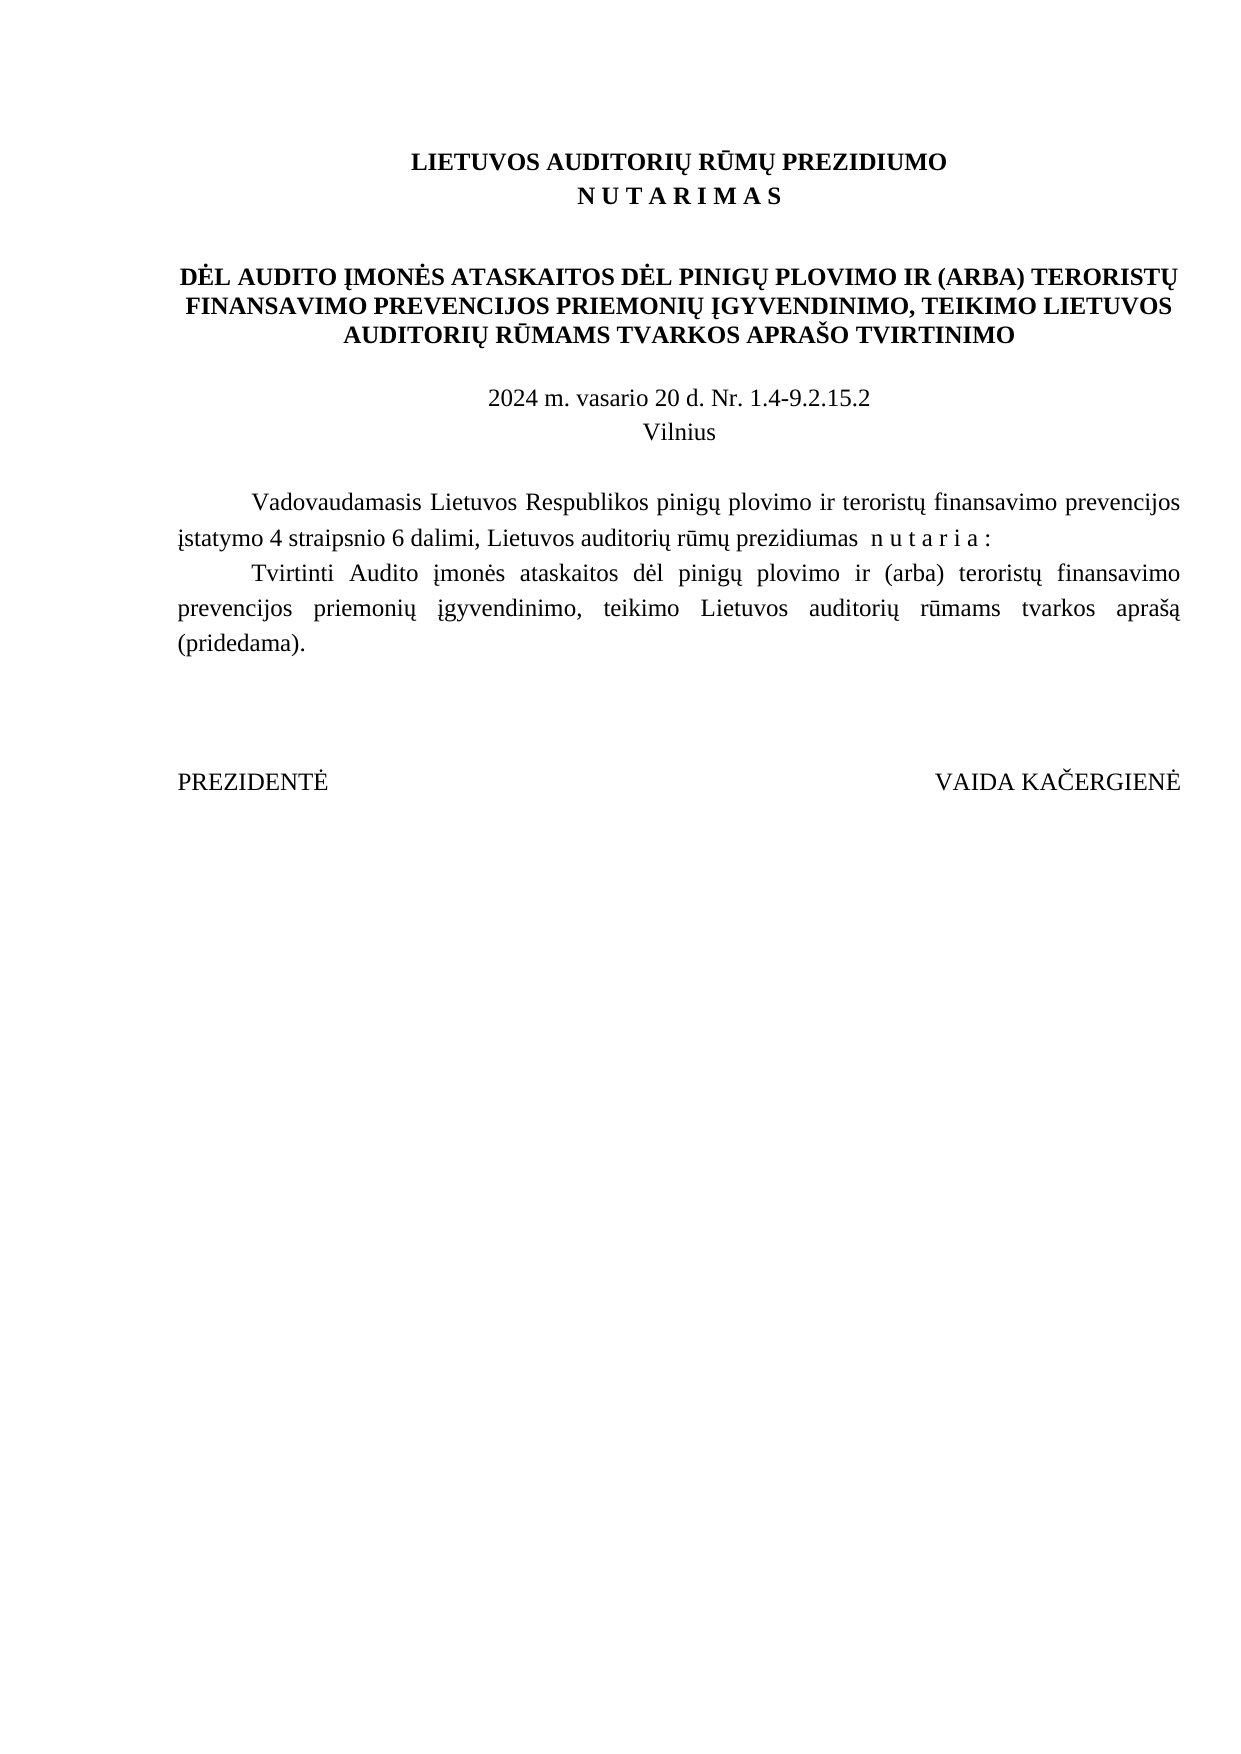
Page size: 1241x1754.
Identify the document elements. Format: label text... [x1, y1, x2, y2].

text DĖL AUDITO ĮMONĖS ATASKAITos DĖL pinigų plovimo ir (arba) teroristų finansavimo prevencijos priemonių įgyvendinimo, teikimo LIETUVOS AUDITORIŲ RŪMAMS TVArkos aprašo TVIRTINIMO [177, 262, 1181, 348]
text Vilnius [177, 417, 1181, 446]
text PREZIDENTĖ Vaida Kačergienė [177, 767, 1181, 796]
text Tvirtinti Audito įmonės ataskaitos dėl pinigų plovimo ir (arba) teroristų finansavimo prevencijos priemonių įgyvendinimo, teikimo Lietuvos auditorių rūmams tvarkos aprašą (pridedama). [177, 558, 1181, 657]
text LIETUVOS AUDITORIŲ RŪMŲ PREZIDIUMO [177, 147, 1181, 176]
text Vadovaudamasis Lietuvos Respublikos pinigų plovimo ir teroristų finansavimo prevencijos įstatymo 4 straipsnio 6 dalimi, Lietuvos auditorių rūmų prezidiumas n u t a r i a : [177, 487, 1181, 551]
text 2024 m. vasario 20 d. Nr. 1.4-9.2.15.2 [177, 383, 1181, 412]
text N U T A R I M A S [177, 181, 1181, 210]
